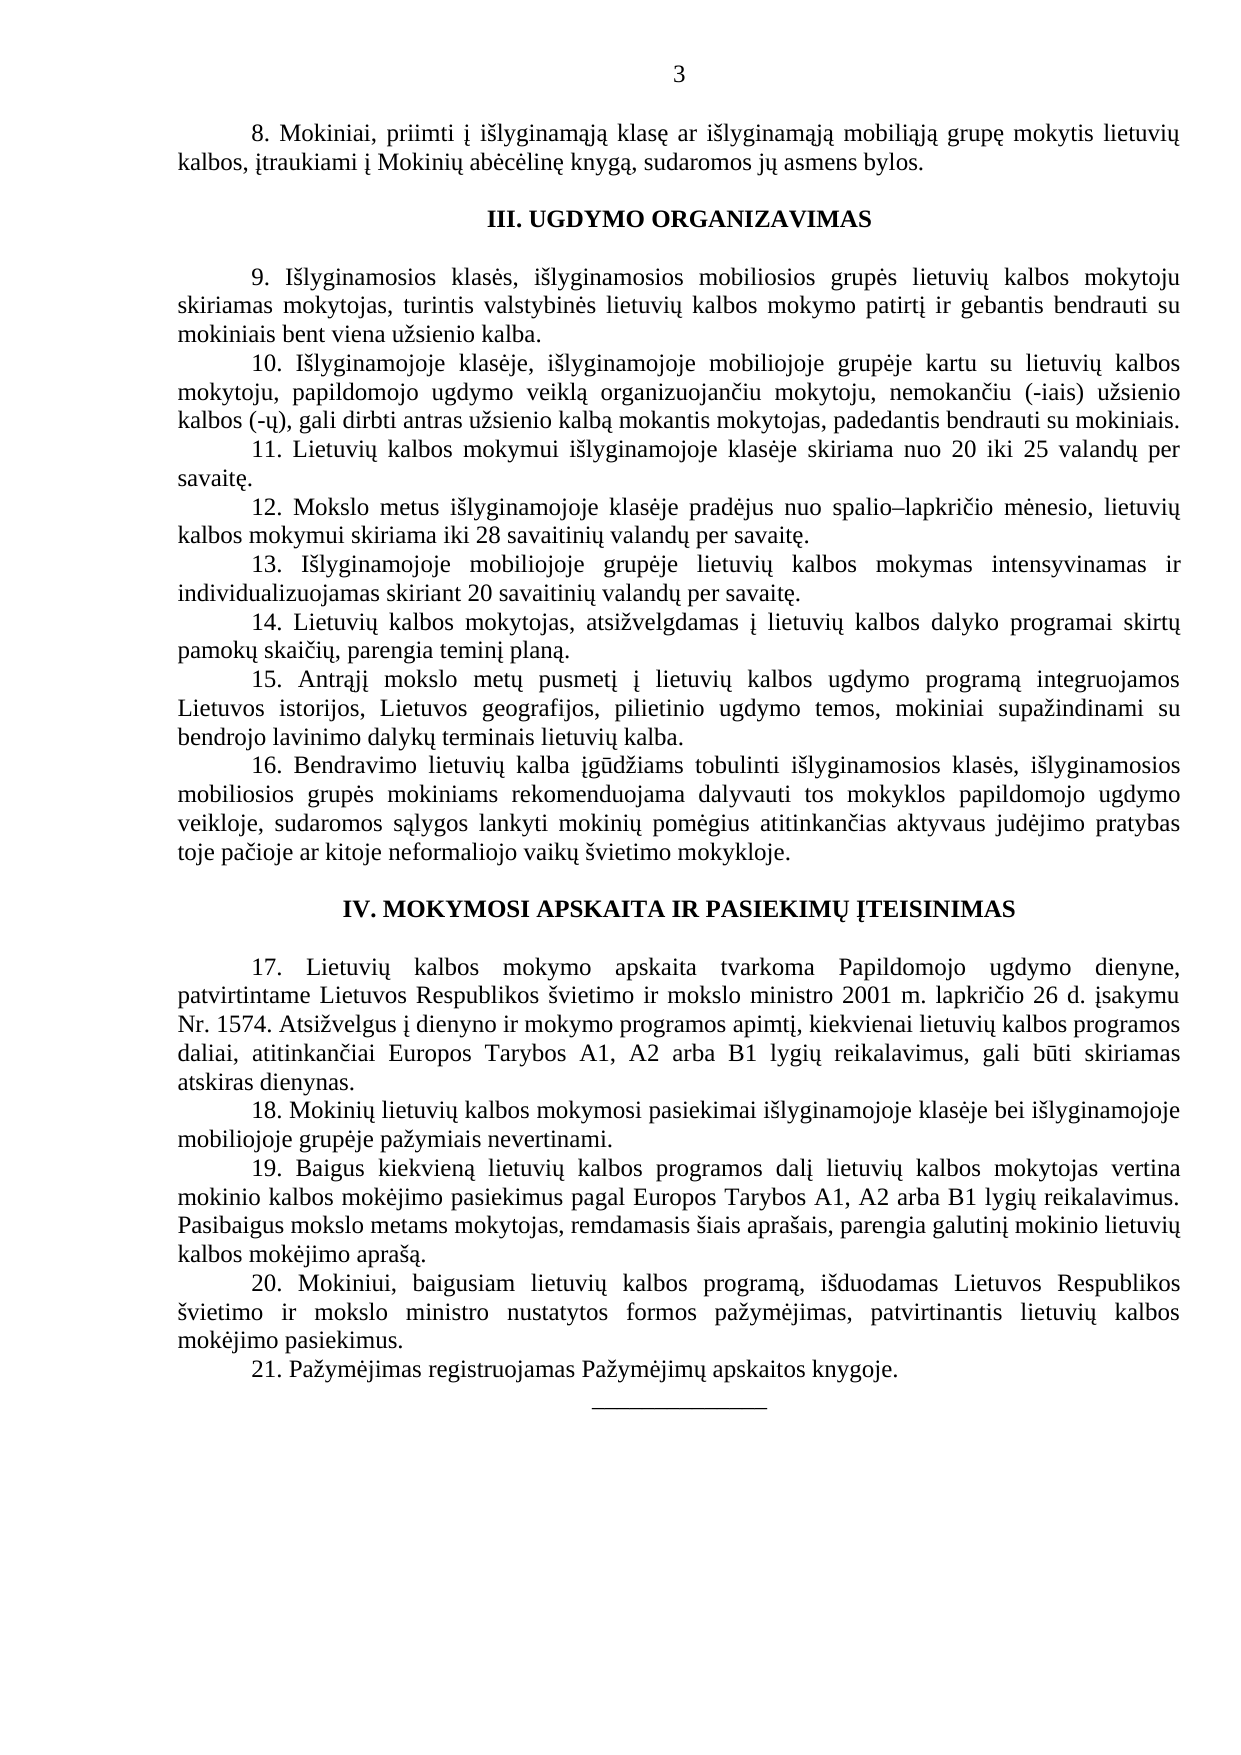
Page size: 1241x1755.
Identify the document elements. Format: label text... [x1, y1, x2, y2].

text IV. MOKYMOSI APSKAITA IR PASIEKIMŲ ĮTEISINIMAS [177, 894, 1181, 923]
text 10. Išlyginamojoje klasėje, išlyginamojoje mobiliojoje grupėje kartu su lietuvių kalbos mokytoju, papildomojo ugdymo veiklą organizuojančiu mokytoju, nemokančiu (-iais) užsienio kalbos (-ų), gali dirbti antras užsienio kalbą mokantis mokytojas, padedantis bendrauti su mokiniais. [177, 348, 1181, 434]
text 12. Mokslo metus išlyginamojoje klasėje pradėjus nuo spalio–lapkričio mėnesio, lietuvių kalbos mokymui skiriama iki 28 savaitinių valandų per savaitę. [177, 492, 1181, 549]
text 19. Baigus kiekvieną lietuvių kalbos programos dalį lietuvių kalbos mokytojas vertina mokinio kalbos mokėjimo pasiekimus pagal Europos Tarybos A1, A2 arba B1 lygių reikalavimus. Pasibaigus mokslo metams mokytojas, remdamasis šiais aprašais, parengia galutinį mokinio lietuvių kalbos mokėjimo aprašą. [177, 1153, 1181, 1268]
text 16. Bendravimo lietuvių kalba įgūdžiams tobulinti išlyginamosios klasės, išlyginamosios mobiliosios grupės mokiniams rekomenduojama dalyvauti tos mokyklos papildomojo ugdymo veikloje, sudaromos sąlygos lankyti mokinių pomėgius atitinkančias aktyvaus judėjimo pratybas toje pačioje ar kitoje neformaliojo vaikų švietimo mokykloje. [177, 751, 1181, 866]
text 17. Lietuvių kalbos mokymo apskaita tvarkoma Papildomojo ugdymo dienyne, patvirtintame Lietuvos Respublikos švietimo ir mokslo ministro 2001 m. lapkričio 26 d. įsakymu Nr. 1574. Atsižvelgus į dienyno ir mokymo programos apimtį, kiekvienai lietuvių kalbos programos daliai, atitinkančiai Europos Tarybos A1, A2 arba B1 lygių reikalavimus, gali būti skiriamas atskiras dienynas. [177, 952, 1181, 1096]
text 18. Mokinių lietuvių kalbos mokymosi pasiekimai išlyginamojoje klasėje bei išlyginamojoje mobiliojoje grupėje pažymiais nevertinami. [177, 1096, 1181, 1153]
text 20. Mokiniui, baigusiam lietuvių kalbos programą, išduodamas Lietuvos Respublikos švietimo ir mokslo ministro nustatytos formos pažymėjimas, patvirtinantis lietuvių kalbos mokėjimo pasiekimus. [177, 1268, 1181, 1354]
text 14. Lietuvių kalbos mokytojas, atsižvelgdamas į lietuvių kalbos dalyko programai skirtų pamokų skaičių, parengia teminį planą. [177, 607, 1181, 664]
text 21. Pažymėjimas registruojamas Pažymėjimų apskaitos knygoje. [177, 1354, 1181, 1383]
text ______________ [177, 1383, 1181, 1412]
text 15. Antrąjį mokslo metų pusmetį į lietuvių kalbos ugdymo programą integruojamos Lietuvos istorijos, Lietuvos geografijos, pilietinio ugdymo temos, mokiniai supažindinami su bendrojo lavinimo dalykų terminais lietuvių kalba. [177, 664, 1181, 751]
text 11. Lietuvių kalbos mokymui išlyginamojoje klasėje skiriama nuo 20 iki 25 valandų per savaitę. [177, 434, 1181, 492]
text 9. Išlyginamosios klasės, išlyginamosios mobiliosios grupės lietuvių kalbos mokytoju skiriamas mokytojas, turintis valstybinės lietuvių kalbos mokymo patirtį ir gebantis bendrauti su mokiniais bent viena užsienio kalba. [177, 262, 1181, 348]
text 13. Išlyginamojoje mobiliojoje grupėje lietuvių kalbos mokymas intensyvinamas ir individualizuojamas skiriant 20 savaitinių valandų per savaitę. [177, 549, 1181, 607]
text 8. Mokiniai, priimti į išlyginamąją klasę ar išlyginamąją mobiliąją grupę mokytis lietuvių kalbos, įtraukiami į Mokinių abėcėlinę knygą, sudaromos jų asmens bylos. [177, 118, 1181, 176]
text III. UGDYMO ORGANIZAVIMAS [177, 204, 1181, 233]
